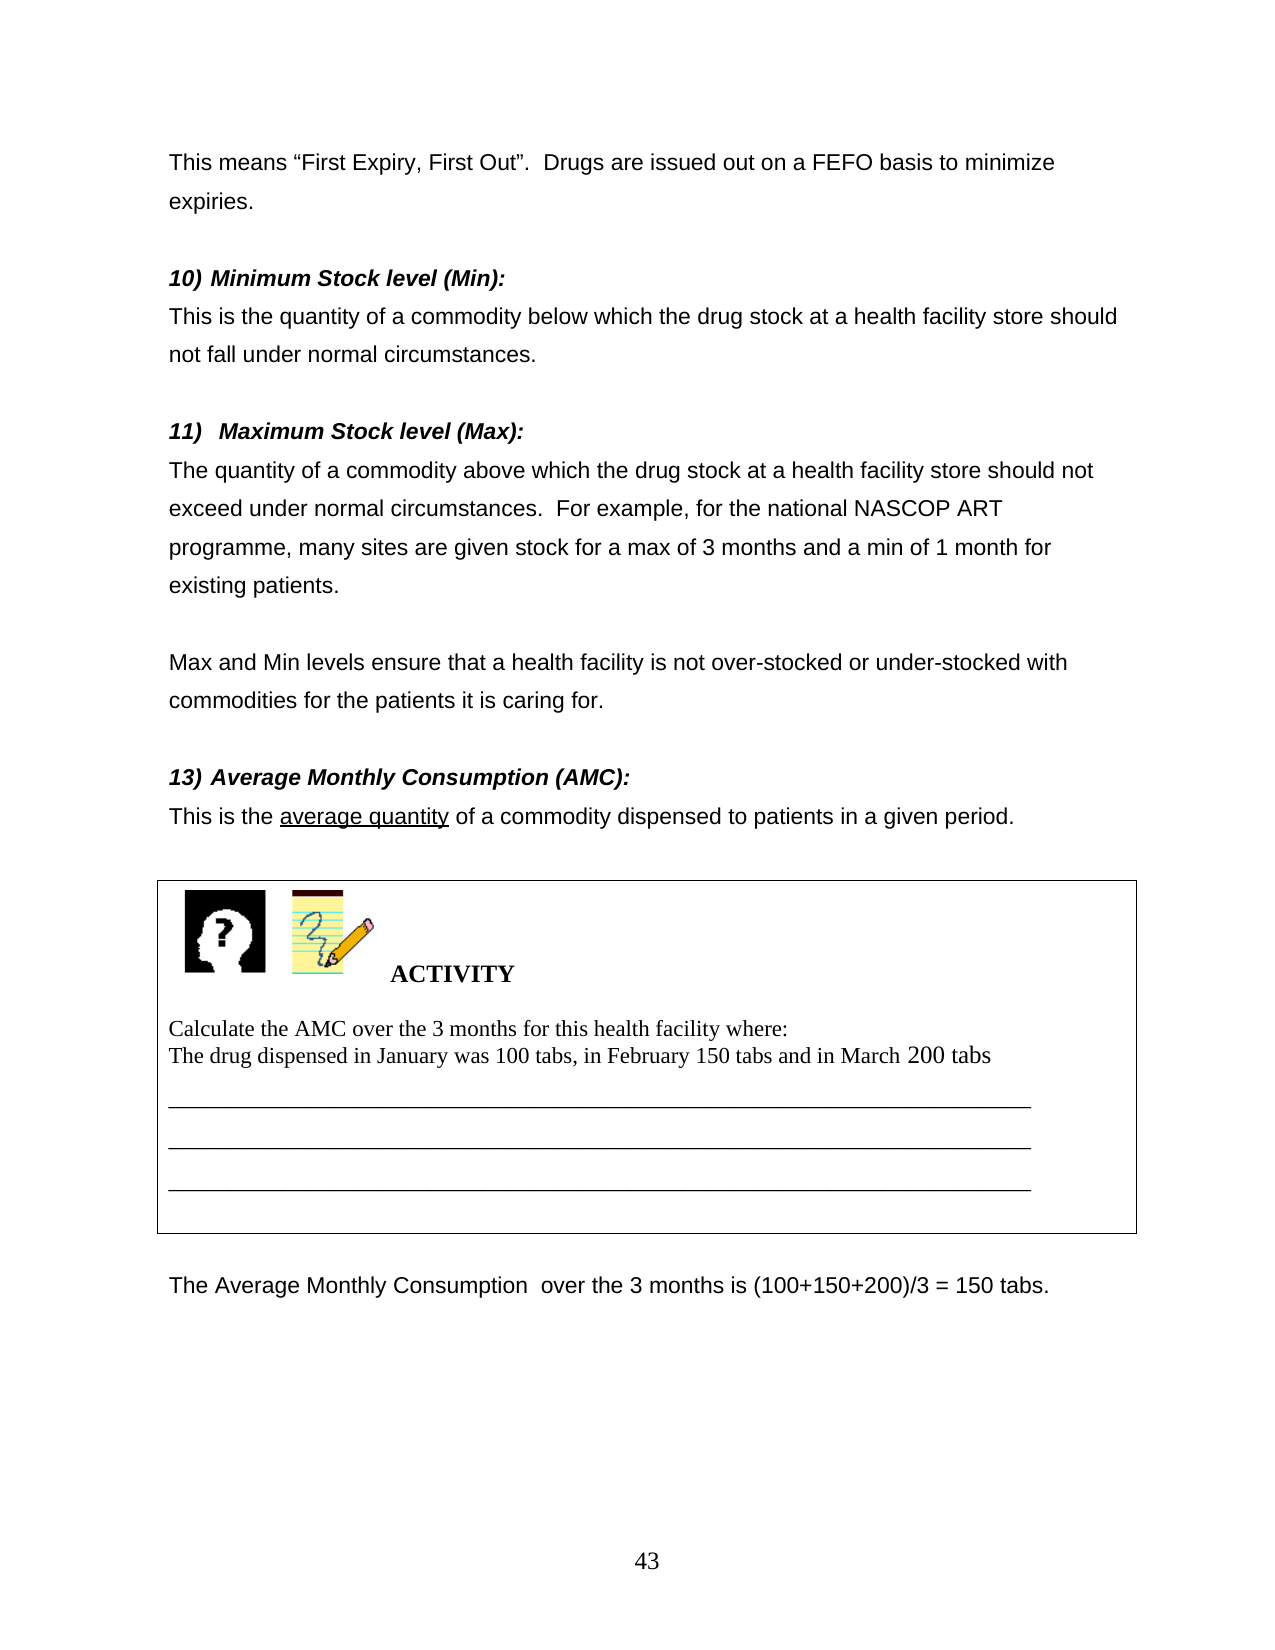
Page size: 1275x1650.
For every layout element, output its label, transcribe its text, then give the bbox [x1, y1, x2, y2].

text 10) Minimum Stock level (Min): [169, 265, 1125, 291]
text This is the quantity of a commodity below which the drug stock at a health facility store should not fall under normal circumstances. [169, 304, 1125, 368]
table_header ACTIVITY Calculate the AMC over the 3 months for this health facility where: The drug dispensed in January was 100 tabs, in February 150 tabs and in March 200 tabs _____________________________________________________________________ _____________________________________________________________________ _____________________________________________________________________ [158, 881, 1136, 1233]
text 11) Maximum Stock level (Max): [169, 419, 1125, 445]
text The Average Monthly Consumption over the 3 months is (100+150+200)/3 = 150 tabs. [169, 1273, 1125, 1298]
text This means “First Expiry, First Out”. Drugs are issued out on a FEFO basis to minimize expiries. [169, 150, 1125, 214]
picture [184, 890, 374, 974]
text Max and Min levels ensure that a health facility is not over-stocked or under-stocked with commodities for the patients it is caring for. [169, 650, 1125, 714]
text 13) Average Monthly Consumption (AMC): [169, 765, 1125, 791]
text The quantity of a commodity above which the drug stock at a health facility store should not exceed under normal circumstances. For example, for the national NASCOP ART programme, many sites are given stock for a max of 3 months and a min of 1 month for existing patients. [169, 457, 1125, 598]
text This is the average quantity of a commodity dispensed to patients in a given period. [169, 803, 1125, 829]
